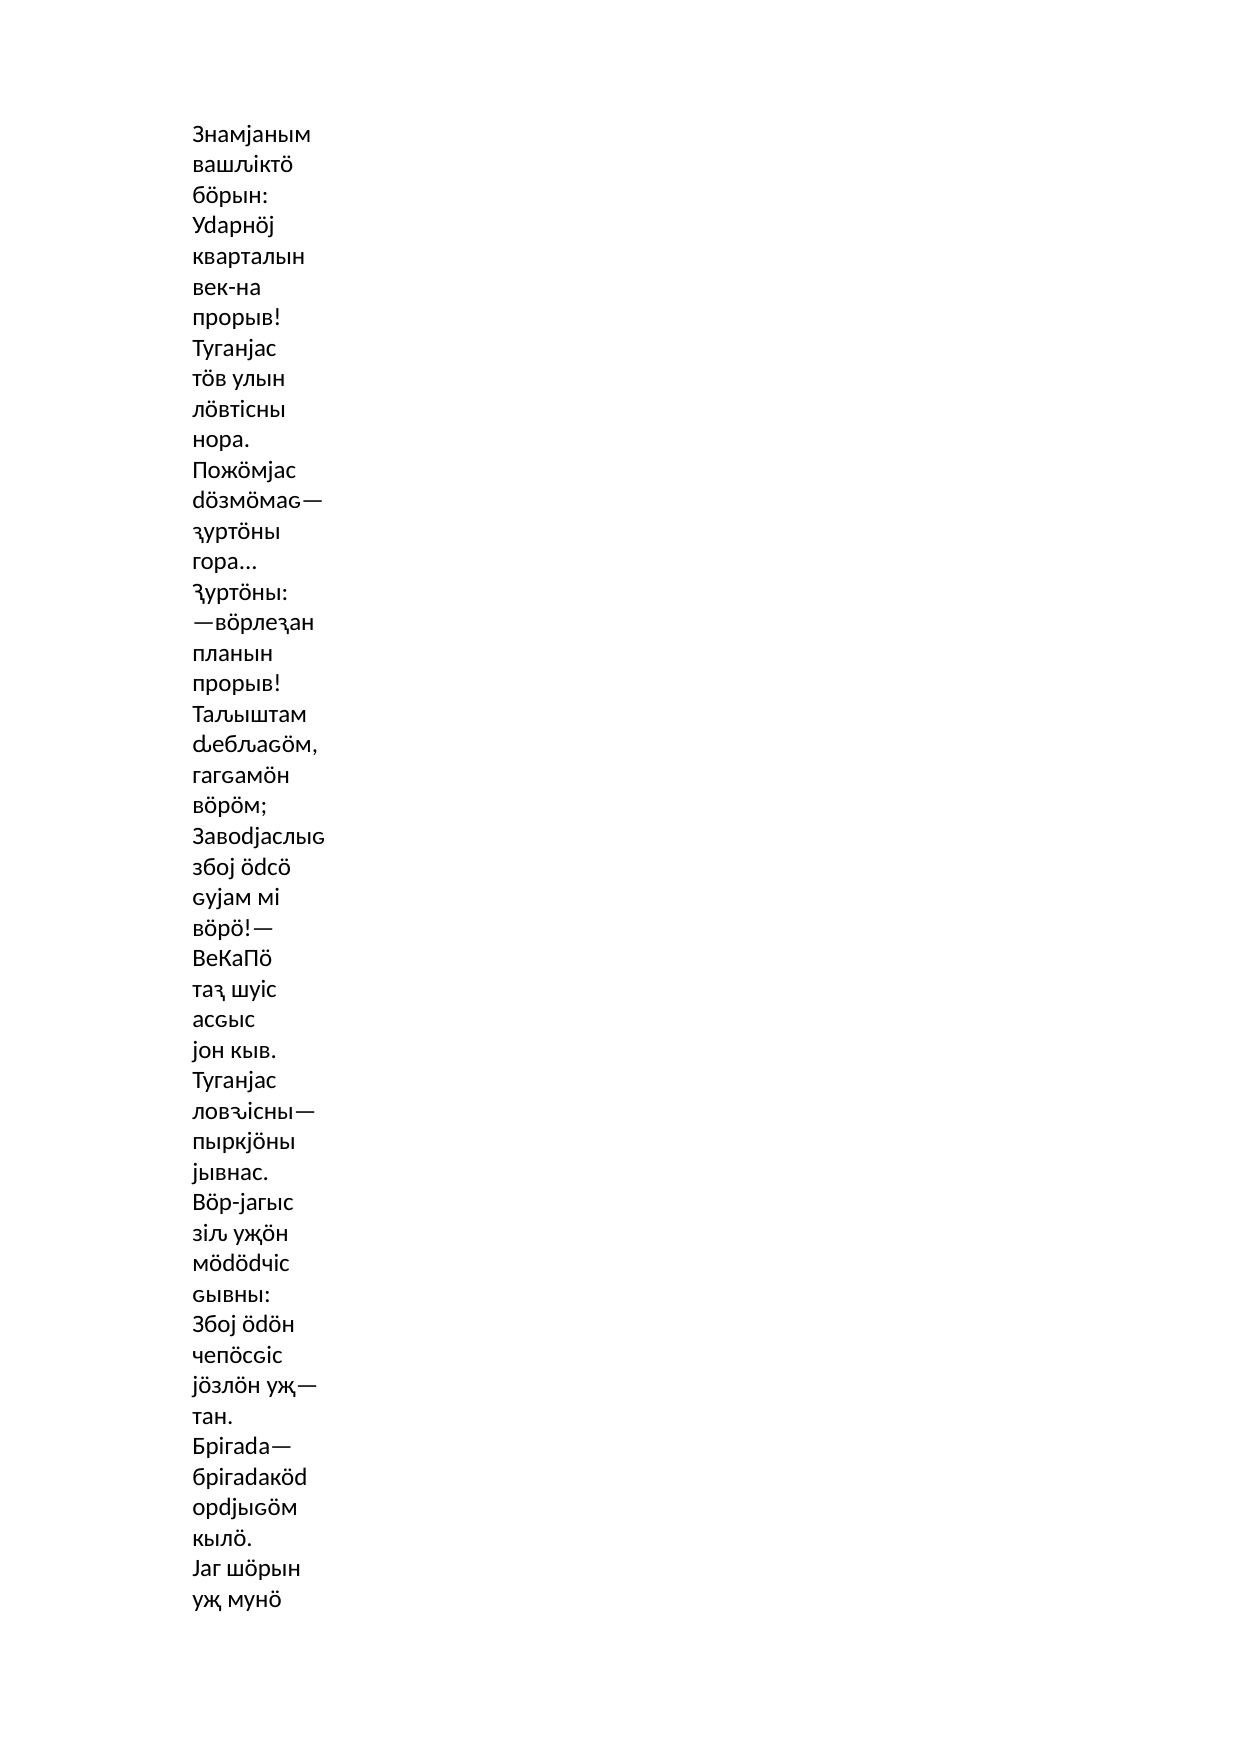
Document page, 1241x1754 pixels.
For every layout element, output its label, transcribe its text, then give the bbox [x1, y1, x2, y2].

text ԍывны: [118, 1278, 1122, 1308]
text лӧвтісны [118, 393, 1122, 423]
text кылӧ. [118, 1522, 1122, 1553]
text вашԉіктӧ [118, 149, 1122, 179]
text Вӧр-јагыс [118, 1186, 1122, 1217]
text брігаԁакӧԁ [118, 1461, 1122, 1492]
text Туганјас [118, 1064, 1122, 1095]
text тан. [118, 1400, 1122, 1431]
text ВеКаПӧ [118, 942, 1122, 973]
text кварталын [118, 240, 1122, 271]
text збој ӧԁсӧ [118, 851, 1122, 881]
text прорыв! [118, 301, 1122, 332]
text Пожӧмјас [118, 454, 1122, 484]
text планын [118, 637, 1122, 667]
text Брігаԁа— [118, 1431, 1122, 1461]
text чепӧсԍіс [118, 1339, 1122, 1369]
text тӧв улын [118, 362, 1122, 393]
text јон кыв. [118, 1034, 1122, 1064]
text гагԍамӧн [118, 759, 1122, 789]
text —вӧрлеԇан [118, 606, 1122, 637]
text вӧрӧ!— [118, 912, 1122, 942]
text Уԁарнӧј [118, 210, 1122, 240]
text Ԇуртӧны: [118, 576, 1122, 606]
text зіԉ уҗӧн [118, 1217, 1122, 1247]
text прорыв! [118, 667, 1122, 698]
text нора. [118, 423, 1122, 454]
text јӧзлӧн уҗ— [118, 1369, 1122, 1400]
text век-на [118, 271, 1122, 301]
text вӧрӧм; [118, 789, 1122, 820]
text орԁјыԍӧм [118, 1492, 1122, 1522]
text јывнас. [118, 1156, 1122, 1186]
text Завоԁјаслыԍ [118, 820, 1122, 851]
text ԃебԉаԍӧм, [118, 728, 1122, 759]
text мӧԁӧԁчіс [118, 1247, 1122, 1278]
text Таԉыштам [118, 698, 1122, 728]
text пыркјӧны [118, 1125, 1122, 1156]
text Збој ӧԁӧн [118, 1308, 1122, 1339]
text ԇуртӧны [118, 515, 1122, 545]
text Јаг шӧрын [118, 1553, 1122, 1583]
text бӧрын: [118, 179, 1122, 210]
text Туганјас [118, 332, 1122, 362]
text уҗ мунӧ [118, 1583, 1122, 1614]
text таԇ шуіс [118, 973, 1122, 1003]
text ԁӧзмӧмаԍ— [118, 484, 1122, 515]
text ԍујам мі [118, 881, 1122, 912]
text Знамјаным [118, 118, 1122, 149]
text асԍыс [118, 1003, 1122, 1034]
text ловԅісны— [118, 1095, 1122, 1125]
text гора... [118, 545, 1122, 576]
